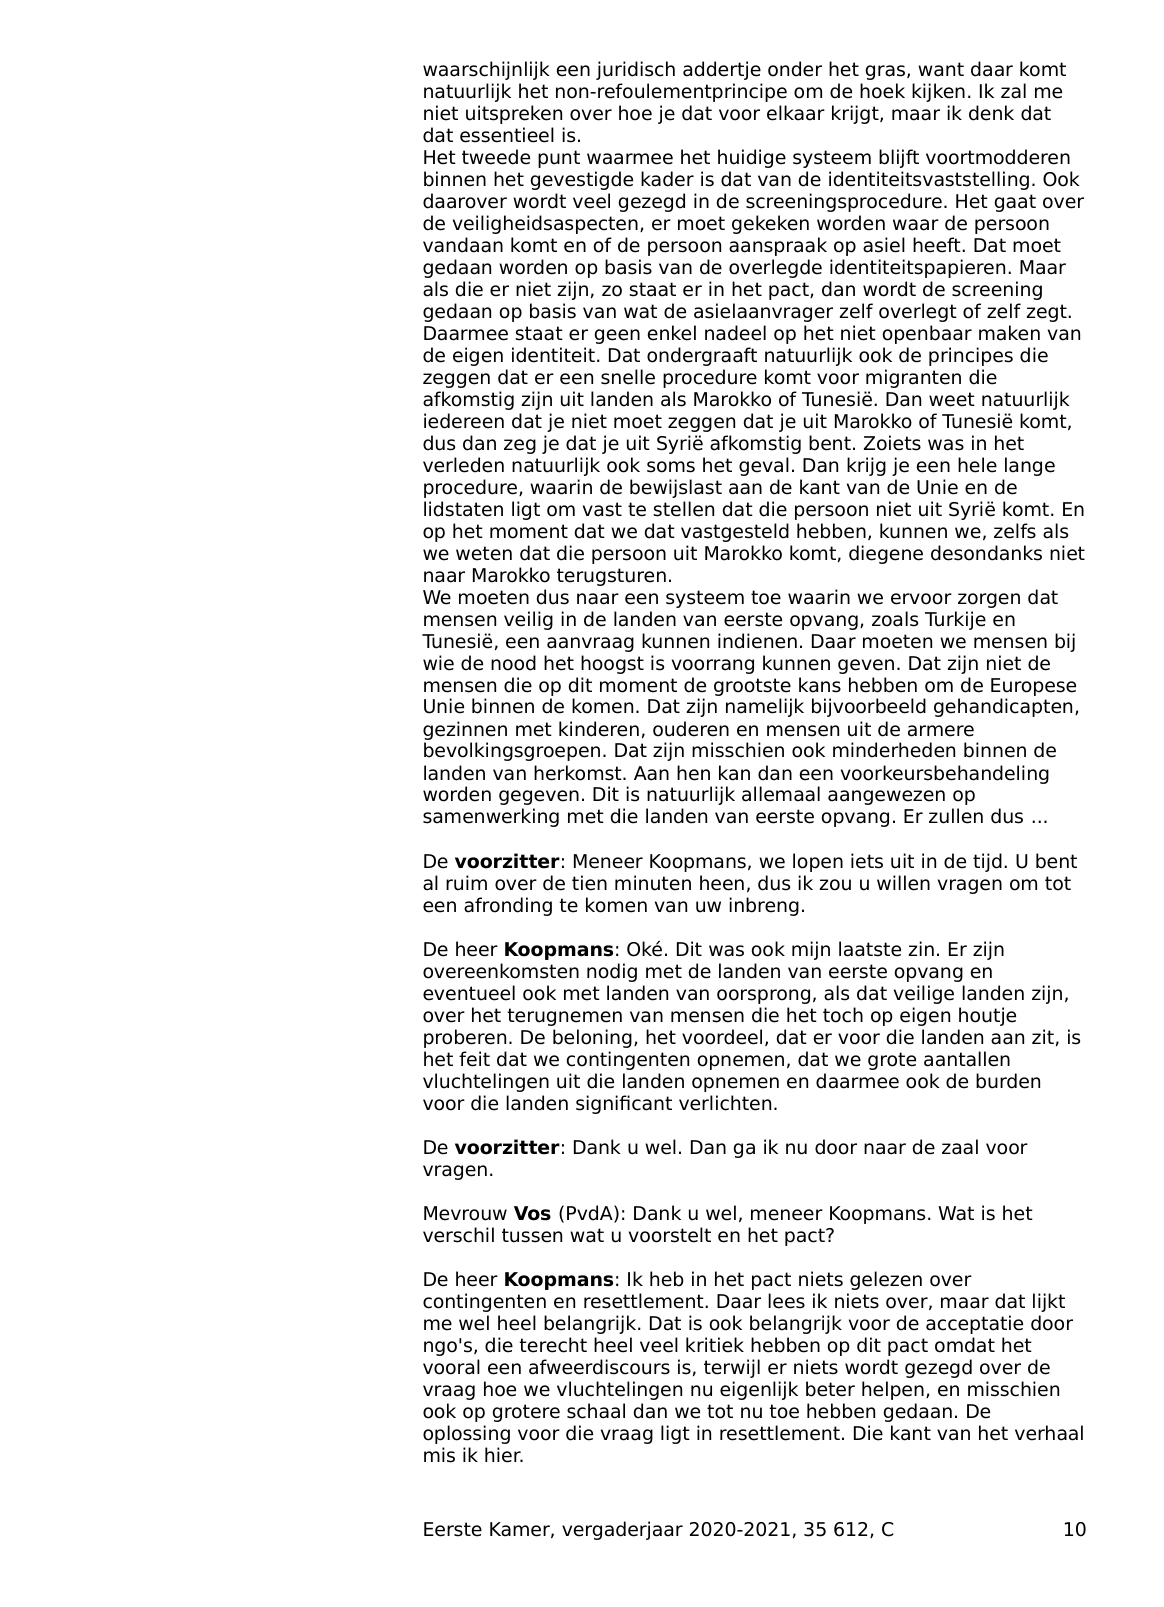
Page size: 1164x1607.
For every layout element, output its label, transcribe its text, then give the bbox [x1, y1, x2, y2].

text De voorzitter: Dank u wel. Dan ga ik nu door naar de zaal voor vragen. [422, 1137, 1087, 1181]
text Het tweede punt waarmee het huidige systeem blijft voortmodderen binnen het gevestigde kader is dat van de identiteitsvaststelling. Ook daarover wordt veel gezegd in de screeningsprocedure. Het gaat over de veiligheidsaspecten, er moet gekeken worden waar de persoon vandaan komt en of de persoon aanspraak op asiel heeft. Dat moet gedaan worden op basis van de overlegde identiteitspapieren. Maar als die er niet zijn, zo staat er in het pact, dan wordt de screening gedaan op basis van wat de asielaanvrager zelf overlegt of zelf zegt. Daarmee staat er geen enkel nadeel op het niet openbaar maken van de eigen identiteit. Dat ondergraaft natuurlijk ook de principes die zeggen dat er een snelle procedure komt voor migranten die afkomstig zijn uit landen als Marokko of Tunesië. Dan weet natuurlijk iedereen dat je niet moet zeggen dat je uit Marokko of Tunesië komt, dus dan zeg je dat je uit Syrië afkomstig bent. Zoiets was in het verleden natuurlijk ook soms het geval. Dan krijg je een hele lange procedure, waarin de bewijslast aan de kant van de Unie en de lidstaten ligt om vast te stellen dat die persoon niet uit Syrië komt. En op het moment dat we dat vastgesteld hebben, kunnen we, zelfs als we weten dat die persoon uit Marokko komt, diegene desondanks niet naar Marokko terugsturen. [422, 147, 1087, 587]
text De heer Koopmans: Ik heb in het pact niets gelezen over contingenten en resettlement. Daar lees ik niets over, maar dat lijkt me wel heel belangrijk. Dat is ook belangrijk voor de acceptatie door ngo's, die terecht heel veel kritiek hebben op dit pact omdat het vooral een afweerdiscours is, terwijl er niets wordt gezegd over de vraag hoe we vluchtelingen nu eigenlijk beter helpen, en misschien ook op grotere schaal dan we tot nu toe hebben gedaan. De oplossing voor die vraag ligt in resettlement. Die kant van het verhaal mis ik hier. [422, 1269, 1087, 1467]
text De heer Koopmans: Oké. Dit was ook mijn laatste zin. Er zijn overeenkomsten nodig met de landen van eerste opvang en eventueel ook met landen van oorsprong, als dat veilige landen zijn, over het terugnemen van mensen die het toch op eigen houtje proberen. De beloning, het voordeel, dat er voor die landen aan zit, is het feit dat we contingenten opnemen, dat we grote aantallen vluchtelingen uit die landen opnemen en daarmee ook de burden voor die landen significant verlichten. [422, 939, 1087, 1114]
text We moeten dus naar een systeem toe waarin we ervoor zorgen dat mensen veilig in de landen van eerste opvang, zoals Turkije en Tunesië, een aanvraag kunnen indienen. Daar moeten we mensen bij wie de nood het hoogst is voorrang kunnen geven. Dat zijn niet de mensen die op dit moment de grootste kans hebben om de Europese Unie binnen de komen. Dat zijn namelijk bijvoorbeeld gehandicapten, gezinnen met kinderen, ouderen en mensen uit de armere bevolkingsgroepen. Dat zijn misschien ook minderheden binnen de landen van herkomst. Aan hen kan dan een voorkeursbehandeling worden gegeven. Dit is natuurlijk allemaal aangewezen op samenwerking met die landen van eerste opvang. Er zullen dus ... [422, 587, 1087, 828]
text Mevrouw Vos (PvdA): Dank u wel, meneer Koopmans. Wat is het verschil tussen wat u voorstelt en het pact? [422, 1203, 1087, 1247]
text De voorzitter: Meneer Koopmans, we lopen iets uit in de tijd. U bent al ruim over de tien minuten heen, dus ik zou u willen vragen om tot een afronding te komen van uw inbreng. [422, 851, 1087, 916]
text waarschijnlijk een juridisch addertje onder het gras, want daar komt natuurlijk het non-refoulementprincipe om de hoek kijken. Ik zal me niet uitspreken over hoe je dat voor elkaar krijgt, maar ik denk dat dat essentieel is. [422, 59, 1087, 147]
